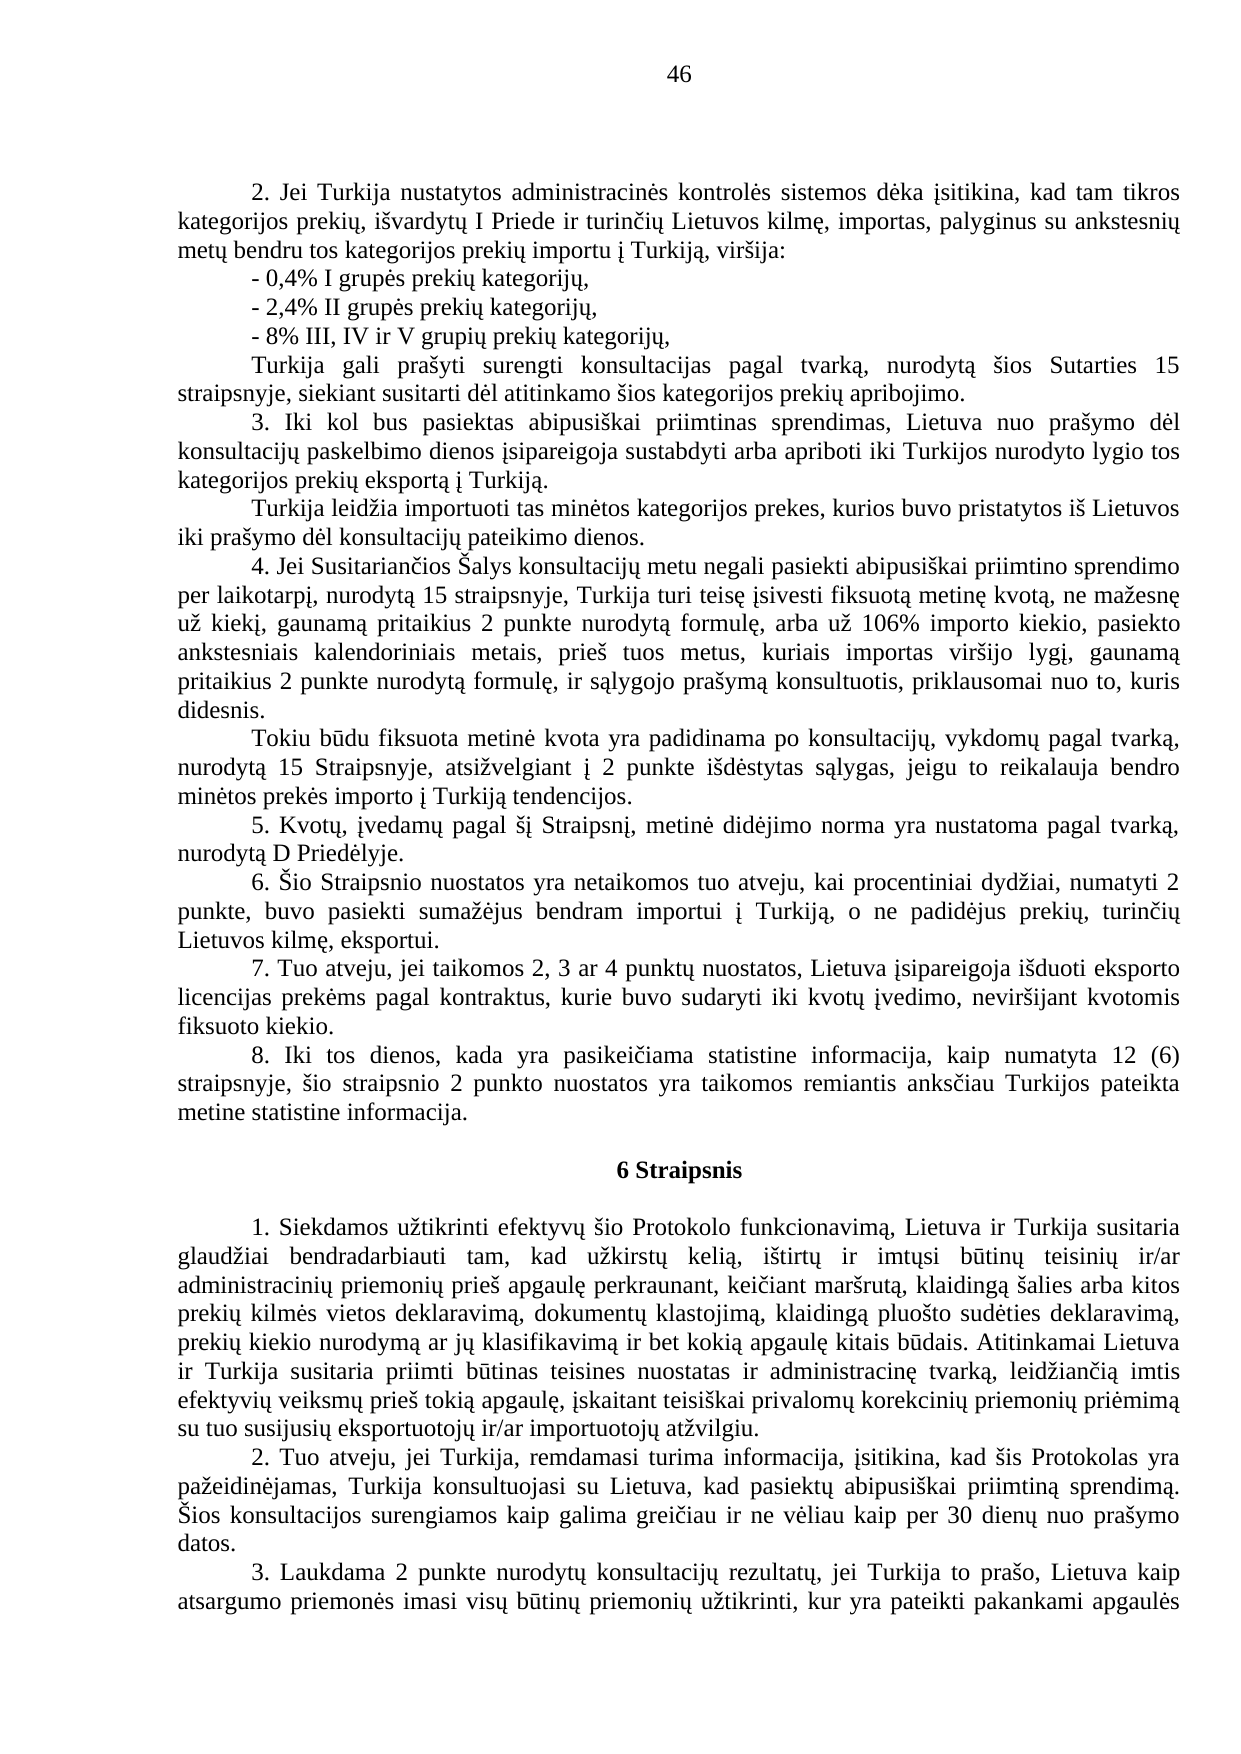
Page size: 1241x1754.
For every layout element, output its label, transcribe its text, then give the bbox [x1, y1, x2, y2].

text - 8% III, IV ir V grupių prekių kategorijų, [177, 321, 1181, 350]
text - 2,4% II grupės prekių kategorijų, [177, 292, 1181, 321]
text Turkija leidžia importuoti tas minėtos kategorijos prekes, kurios buvo pristatytos iš Lietuvos iki prašymo dėl konsultacijų pateikimo dienos. [177, 493, 1181, 551]
text - 0,4% I grupės prekių kategorijų, [177, 263, 1181, 292]
text 3. Laukdama 2 punkte nurodytų konsultacijų rezultatų, jei Turkija to prašo, Lietuva kaip atsargumo priemonės imasi visų būtinų priemonių užtikrinti, kur yra pateikti pakankami apgaulės [177, 1557, 1181, 1615]
text 5. Kvotų, įvedamų pagal šį Straipsnį, metinė didėjimo norma yra nustatoma pagal tvarką, nurodytą D Priedėlyje. [177, 810, 1181, 867]
text 6. Šio Straipsnio nuostatos yra netaikomos tuo atveju, kai procentiniai dydžiai, numatyti 2 punkte, buvo pasiekti sumažėjus bendram importui į Turkiją, o ne padidėjus prekių, turinčių Lietuvos kilmę, eksportui. [177, 867, 1181, 953]
text Tokiu būdu fiksuota metinė kvota yra padidinama po konsultacijų, vykdomų pagal tvarką, nurodytą 15 Straipsnyje, atsižvelgiant į 2 punkte išdėstytas sąlygas, jeigu to reikalauja bendro minėtos prekės importo į Turkiją tendencijos. [177, 723, 1181, 810]
text 1. Siekdamos užtikrinti efektyvų šio Protokolo funkcionavimą, Lietuva ir Turkija susitaria glaudžiai bendradarbiauti tam, kad užkirstų kelią, ištirtų ir imtųsi būtinų teisinių ir/ar administracinių priemonių prieš apgaulę perkraunant, keičiant maršrutą, klaidingą šalies arba kitos prekių kilmės vietos deklaravimą, dokumentų klastojimą, klaidingą pluošto sudėties deklaravimą, prekių kiekio nurodymą ar jų klasifikavimą ir bet kokią apgaulę kitais būdais. Atitinkamai Lietuva ir Turkija susitaria priimti būtinas teisines nuostatas ir administracinę tvarką, leidžiančią imtis efektyvių veiksmų prieš tokią apgaulę, įskaitant teisiškai privalomų korekcinių priemonių priėmimą su tuo susijusių eksportuotojų ir/ar importuotojų atžvilgiu. [177, 1212, 1181, 1442]
text Turkija gali prašyti surengti konsultacijas pagal tvarką, nurodytą šios Sutarties 15 straipsnyje, siekiant susitarti dėl atitinkamo šios kategorijos prekių apribojimo. [177, 350, 1181, 407]
text 8. Iki tos dienos, kada yra pasikeičiama statistine informacija, kaip numatyta 12 (6) straipsnyje, šio straipsnio 2 punkto nuostatos yra taikomos remiantis anksčiau Turkijos pateikta metine statistine informacija. [177, 1040, 1181, 1126]
text 4. Jei Susitariančios Šalys konsultacijų metu negali pasiekti abipusiškai priimtino sprendimo per laikotarpį, nurodytą 15 straipsnyje, Turkija turi teisę įsivesti fiksuotą metinę kvotą, ne mažesnę už kiekį, gaunamą pritaikius 2 punkte nurodytą formulę, arba už 106% importo kiekio, pasiekto ankstesniais kalendoriniais metais, prieš tuos metus, kuriais importas viršijo lygį, gaunamą pritaikius 2 punkte nurodytą formulę, ir sąlygojo prašymą konsultuotis, priklausomai nuo to, kuris didesnis. [177, 551, 1181, 723]
text 2. Jei Turkija nustatytos administracinės kontrolės sistemos dėka įsitikina, kad tam tikros kategorijos prekių, išvardytų I Priede ir turinčių Lietuvos kilmę, importas, palyginus su ankstesnių metų bendru tos kategorijos prekių importu į Turkiją, viršija: [177, 177, 1181, 263]
text 2. Tuo atveju, jei Turkija, remdamasi turima informacija, įsitikina, kad šis Protokolas yra pažeidinėjamas, Turkija konsultuojasi su Lietuva, kad pasiektų abipusiškai priimtiną sprendimą. Šios konsultacijos surengiamos kaip galima greičiau ir ne vėliau kaip per 30 dienų nuo prašymo datos. [177, 1442, 1181, 1557]
text 3. Iki kol bus pasiektas abipusiškai priimtinas sprendimas, Lietuva nuo prašymo dėl konsultacijų paskelbimo dienos įsipareigoja sustabdyti arba apriboti iki Turkijos nurodyto lygio tos kategorijos prekių eksportą į Turkiją. [177, 407, 1181, 493]
text 7. Tuo atveju, jei taikomos 2, 3 ar 4 punktų nuostatos, Lietuva įsipareigoja išduoti eksporto licencijas prekėms pagal kontraktus, kurie buvo sudaryti iki kvotų įvedimo, neviršijant kvotomis fiksuoto kiekio. [177, 953, 1181, 1040]
text 6 Straipsnis [177, 1155, 1181, 1183]
